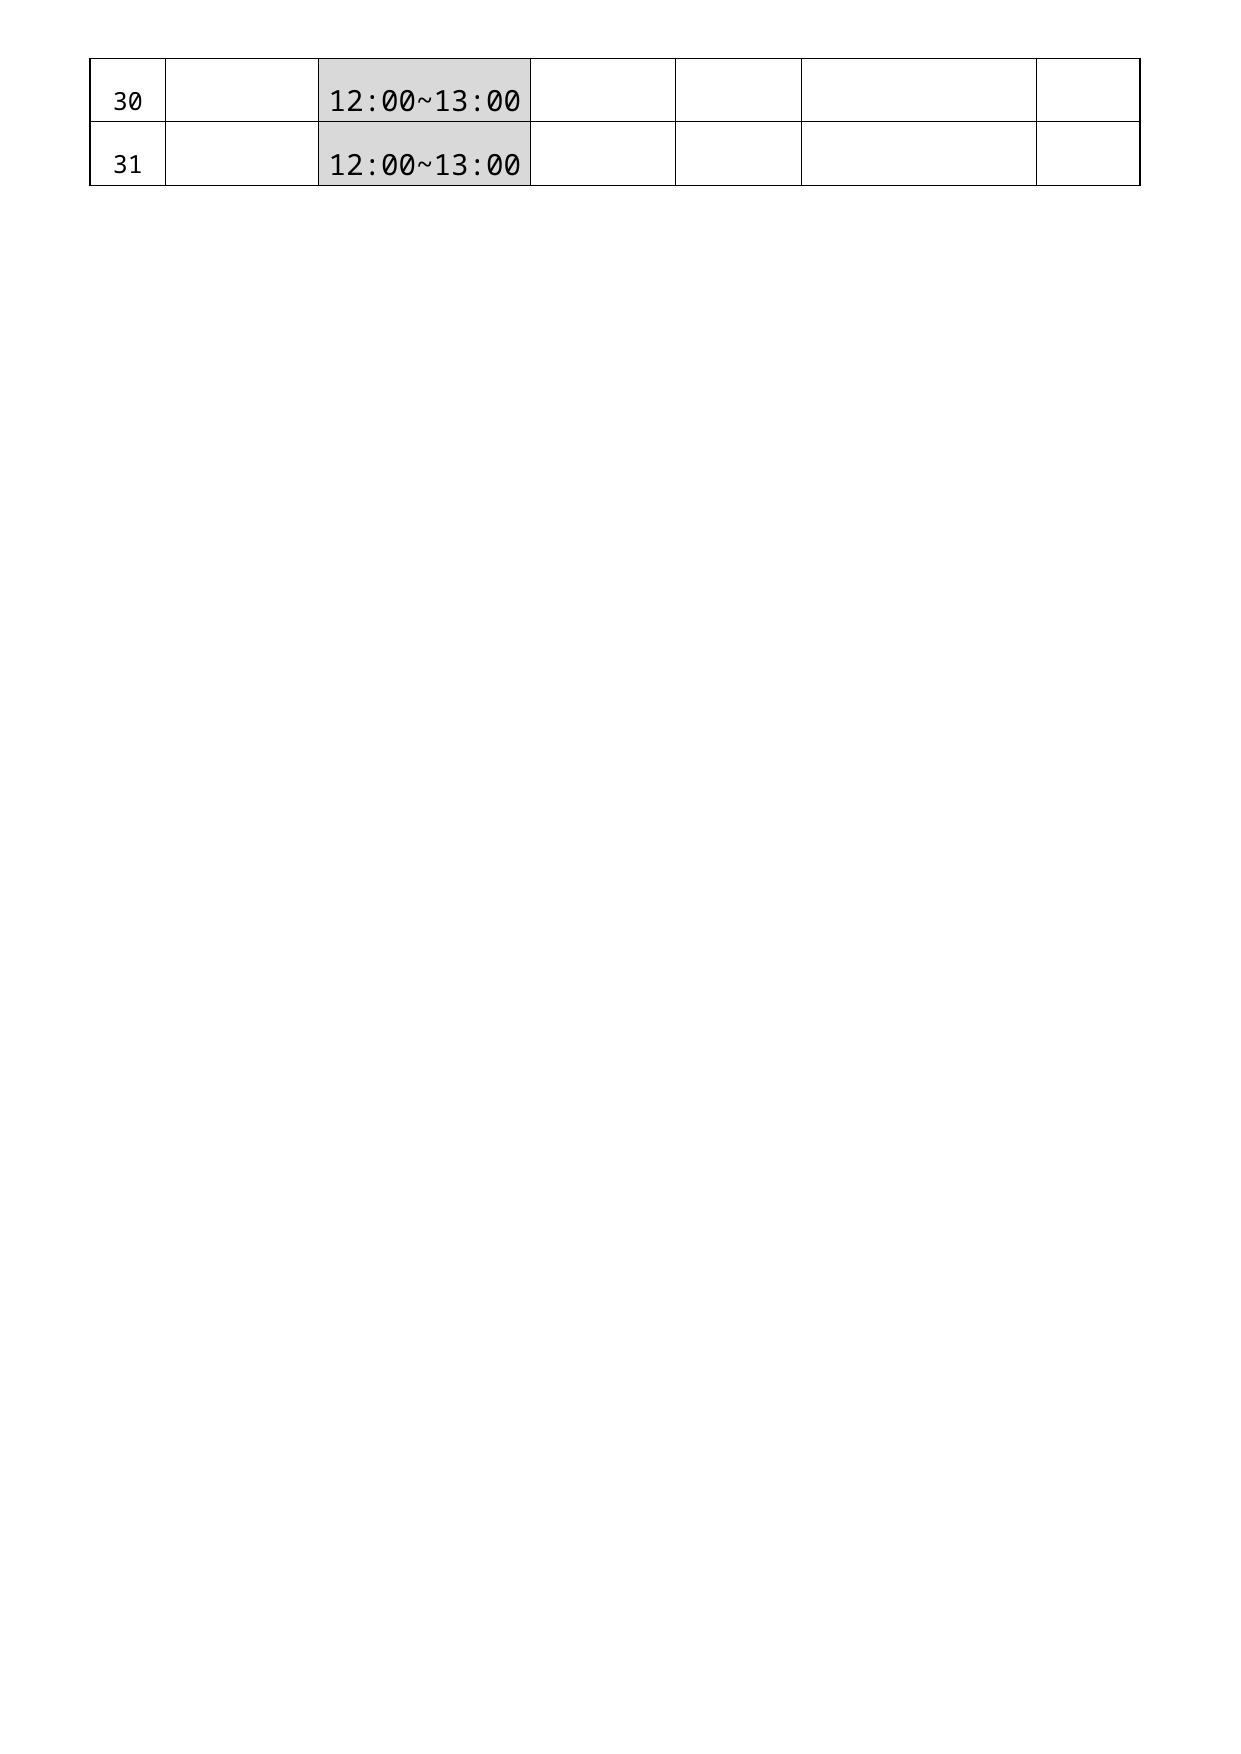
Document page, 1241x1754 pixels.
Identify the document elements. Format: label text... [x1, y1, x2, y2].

table_cell [676, 59, 801, 121]
table_cell 12:00~13:00 [319, 59, 530, 121]
table_cell [166, 59, 318, 121]
table_cell 31 [91, 122, 165, 185]
table_cell 30 [91, 59, 165, 121]
table_cell [1037, 122, 1139, 185]
table_cell 12:00~13:00 [319, 122, 530, 185]
table_cell [676, 122, 801, 185]
table_cell [166, 122, 318, 185]
table_cell [531, 59, 675, 121]
table_cell [802, 122, 1036, 185]
table_cell [531, 122, 675, 185]
table_cell [1037, 59, 1139, 121]
table_cell [802, 59, 1036, 121]
